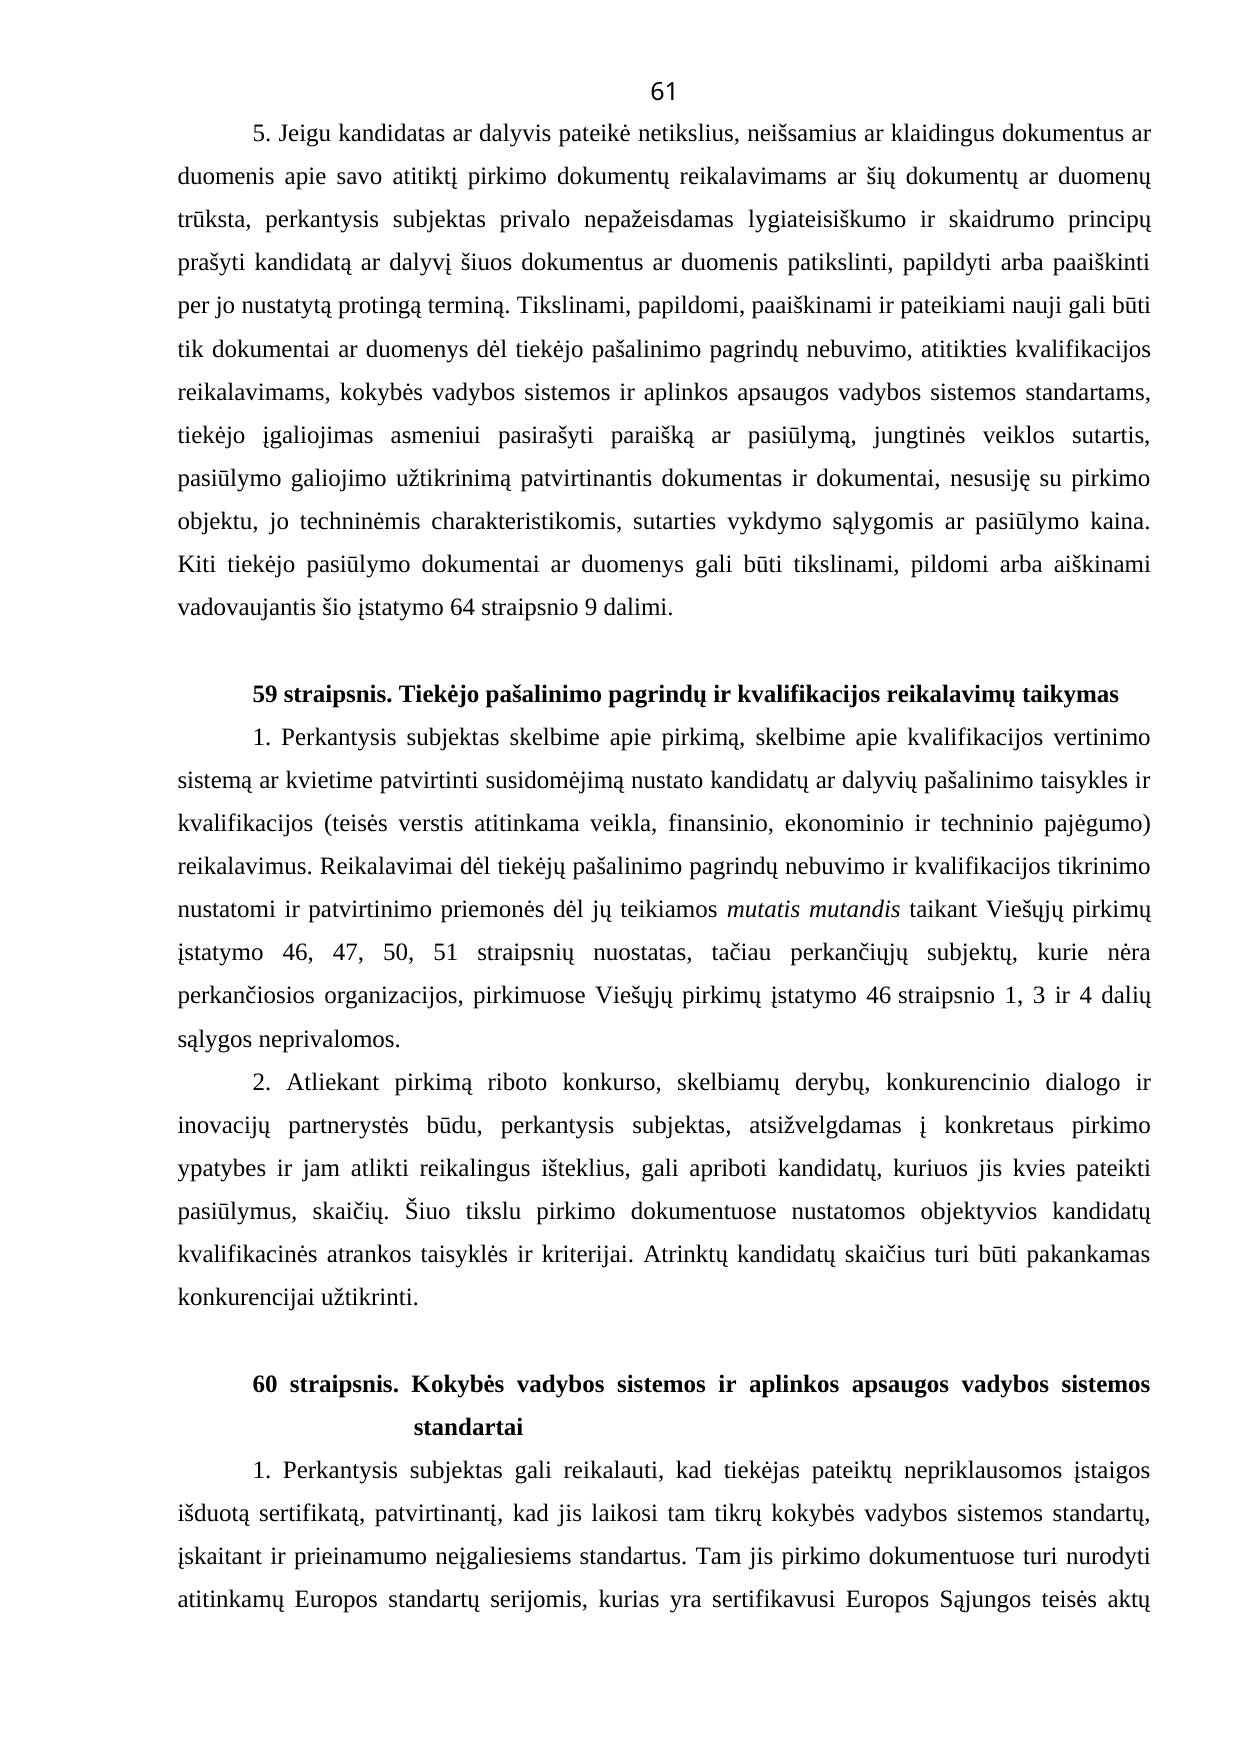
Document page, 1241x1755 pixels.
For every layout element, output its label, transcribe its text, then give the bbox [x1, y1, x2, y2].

text 1. Perkantysis subjektas skelbime apie pirkimą, skelbime apie kvalifikacijos vertinimo sistemą ar kvietime patvirtinti susidomėjimą nustato kandidatų ar dalyvių pašalinimo taisykles ir kvalifikacijos (teisės verstis atitinkama veikla, finansinio, ekonominio ir techninio pajėgumo) reikalavimus. Reikalavimai dėl tiekėjų pašalinimo pagrindų nebuvimo ir kvalifikacijos tikrinimo nustatomi ir patvirtinimo priemonės dėl jų teikiamos mutatis mutandis taikant Viešųjų pirkimų įstatymo 46, 47, 50, 51 straipsnių nuostatas, tačiau perkančiųjų subjektų, kurie nėra perkančiosios organizacijos, pirkimuose Viešųjų pirkimų įstatymo 46 straipsnio 1, 3 ir 4 dalių sąlygos neprivalomos. [177, 722, 1152, 1052]
text 59 straipsnis. Tiekėjo pašalinimo pagrindų ir kvalifikacijos reikalavimų taikymas [177, 679, 1152, 707]
text 60 straipsnis. Kokybės vadybos sistemos ir aplinkos apsaugos vadybos sistemos standartai [252, 1369, 1152, 1441]
text 5. Jeigu kandidatas ar dalyvis pateikė netikslius, neišsamius ar klaidingus dokumentus ar duomenis apie savo atitiktį pirkimo dokumentų reikalavimams ar šių dokumentų ar duomenų trūksta, perkantysis subjektas privalo nepažeisdamas lygiateisiškumo ir skaidrumo principų prašyti kandidatą ar dalyvį šiuos dokumentus ar duomenis patikslinti, papildyti arba paaiškinti per jo nustatytą protingą terminą. Tikslinami, papildomi, paaiškinami ir pateikiami nauji gali būti tik dokumentai ar duomenys dėl tiekėjo pašalinimo pagrindų nebuvimo, atitikties kvalifikacijos reikalavimams, kokybės vadybos sistemos ir aplinkos apsaugos vadybos sistemos standartams, tiekėjo įgaliojimas asmeniui pasirašyti paraišką ar pasiūlymą, jungtinės veiklos sutartis, pasiūlymo galiojimo užtikrinimą patvirtinantis dokumentas ir dokumentai, nesusiję su pirkimo objektu, jo techninėmis charakteristikomis, sutarties vykdymo sąlygomis ar pasiūlymo kaina. Kiti tiekėjo pasiūlymo dokumentai ar duomenys gali būti tikslinami, pildomi arba aiškinami vadovaujantis šio įstatymo 64 straipsnio 9 dalimi. [177, 118, 1152, 621]
text 2. Atliekant pirkimą riboto konkurso, skelbiamų derybų, konkurencinio dialogo ir inovacijų partnerystės būdu, perkantysis subjektas, atsižvelgdamas į konkretaus pirkimo ypatybes ir jam atlikti reikalingus išteklius, gali apriboti kandidatų, kuriuos jis kvies pateikti pasiūlymus, skaičių. Šiuo tikslu pirkimo dokumentuose nustatomos objektyvios kandidatų kvalifikacinės atrankos taisyklės ir kriterijai. Atrinktų kandidatų skaičius turi būti pakankamas konkurencijai užtikrinti. [177, 1067, 1152, 1311]
text 1. Perkantysis subjektas gali reikalauti, kad tiekėjas pateiktų nepriklausomos įstaigos išduotą sertifikatą, patvirtinantį, kad jis laikosi tam tikrų kokybės vadybos sistemos standartų, įskaitant ir prieinamumo neįgaliesiems standartus. Tam jis pirkimo dokumentuose turi nurodyti atitinkamų Europos standartų serijomis, kurias yra sertifikavusi Europos Sąjungos teisės aktų [177, 1455, 1152, 1613]
